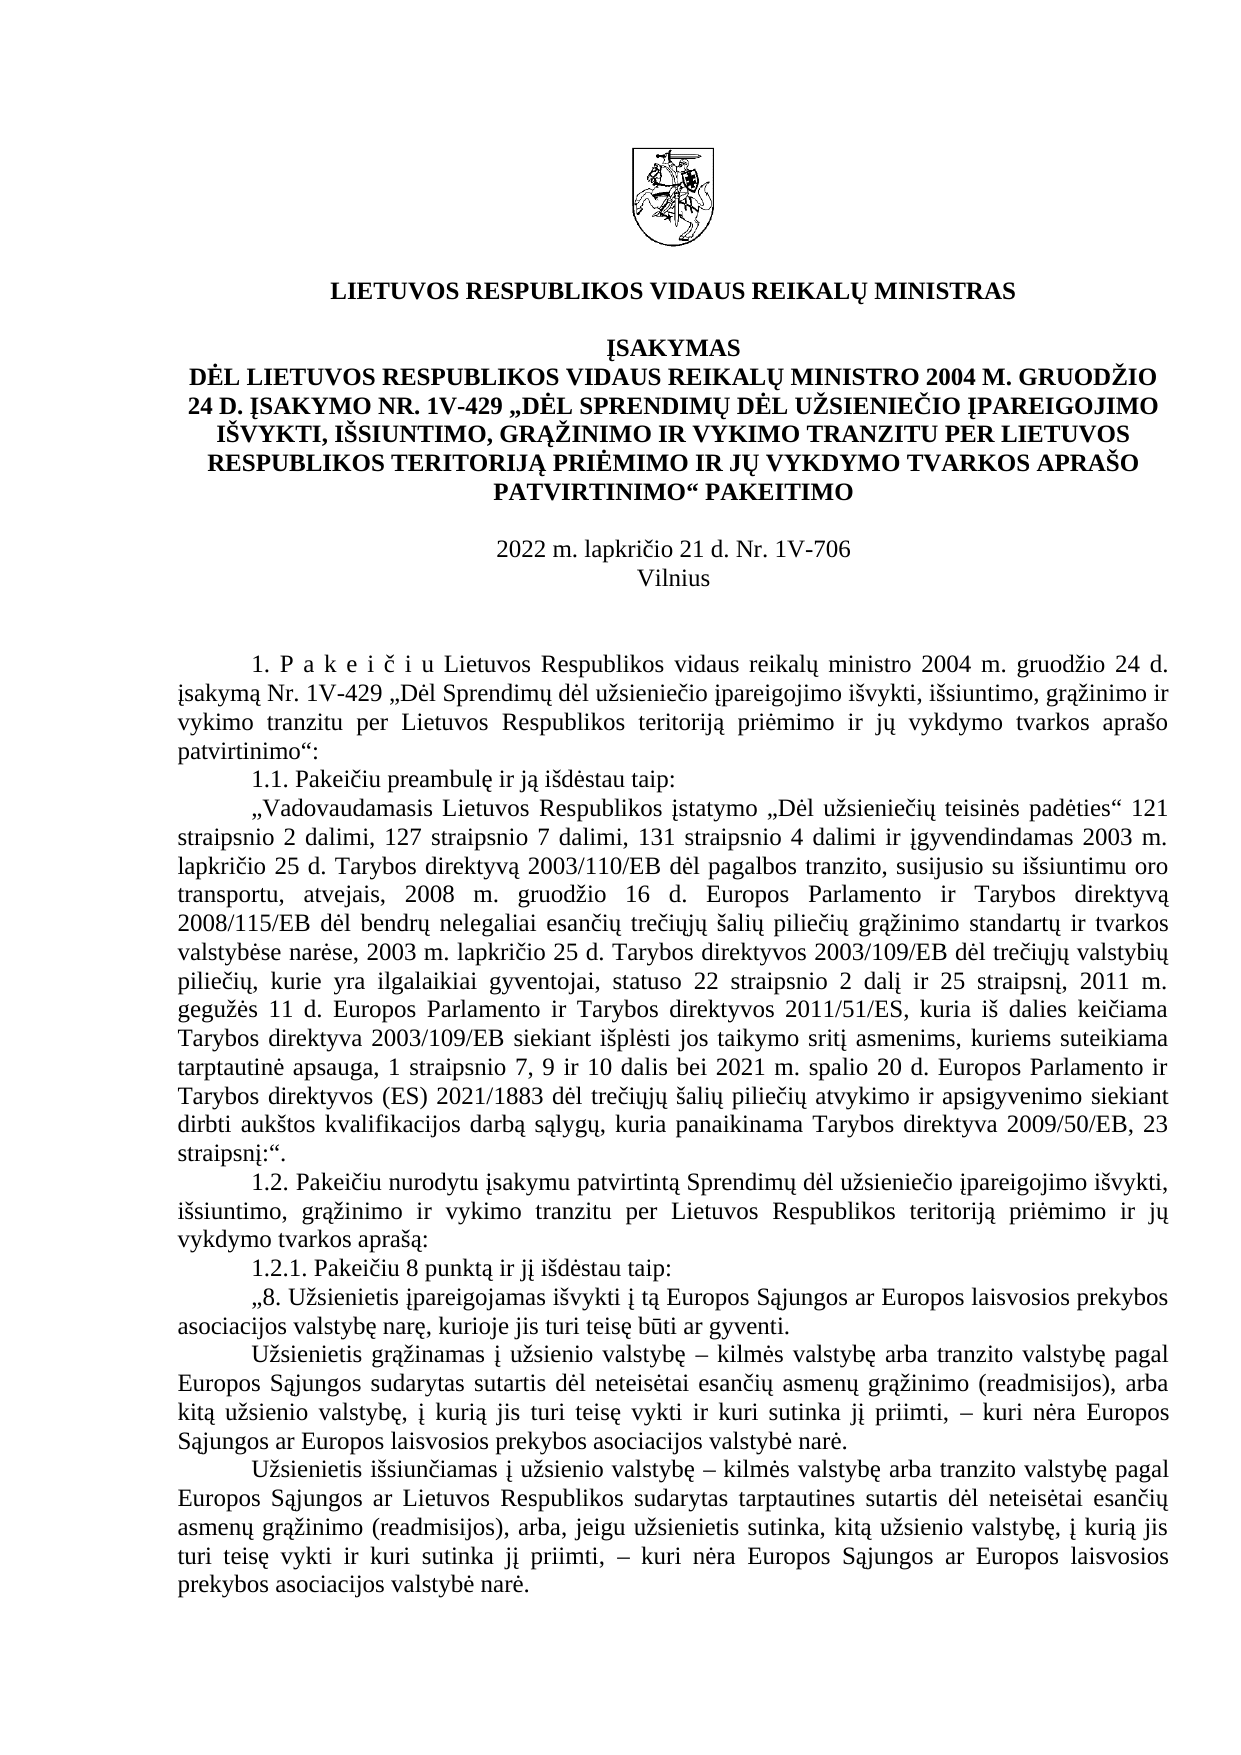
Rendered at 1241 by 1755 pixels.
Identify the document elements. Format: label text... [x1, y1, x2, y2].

text DĖL LIETUVOS RESPUBLIKOS VIDAUS REIKALŲ MINISTRO 2004 M. GRUODŽIO 24 D. ĮSAKYMO NR. 1V-429 „DĖL SPRENDIMŲ DĖL UŽSIENIEČIO ĮPAREIGOJIMO IŠVYKTI, IŠSIUNTIMO, GRĄŽINIMO IR VYKIMO TRANZITU PER LIETUVOS RESPUBLIKOS TERITORIJĄ PRIĖMIMO IR JŲ VYKDYMO TVARKOS APRAŠO PATVIRTINIMO“ PAKEITIMO [177, 362, 1169, 506]
text „Vadovaudamasis Lietuvos Respublikos įstatymo „Dėl užsieniečių teisinės padėties“ 121 straipsnio 2 dalimi, 127 straipsnio 7 dalimi, 131 straipsnio 4 dalimi ir įgyvendindamas 2003 m. lapkričio 25 d. Tarybos direktyvą 2003/110/EB dėl pagalbos tranzito, susijusio su išsiuntimu oro transportu, atvejais, 2008 m. gruodžio 16 d. Europos Parlamento ir Tarybos direktyvą 2008/115/EB dėl bendrų nelegaliai esančių trečiųjų šalių piliečių grąžinimo standartų ir tvarkos valstybėse narėse, 2003 m. lapkričio 25 d. Tarybos direktyvos 2003/109/EB dėl trečiųjų valstybių piliečių, kurie yra ilgalaikiai gyventojai, statuso 22 straipsnio 2 dalį ir 25 straipsnį, 2011 m. gegužės 11 d. Europos Parlamento ir Tarybos direktyvos 2011/51/ES, kuria iš dalies keičiama Tarybos direktyva 2003/109/EB siekiant išplėsti jos taikymo sritį asmenims, kuriems suteikiama tarptautinė apsauga, 1 straipsnio 7, 9 ir 10 dalis bei 2021 m. spalio 20 d. Europos Parlamento ir Tarybos direktyvos (ES) 2021/1883 dėl trečiųjų šalių piliečių atvykimo ir apsigyvenimo siekiant dirbti aukštos kvalifikacijos darbą sąlygų, kuria panaikinama Tarybos direktyva 2009/50/EB, 23 straipsnį:“. [177, 793, 1169, 1167]
text 1.2. Pakeičiu nurodytu įsakymu patvirtintą Sprendimų dėl užsieniečio įpareigojimo išvykti, išsiuntimo, grąžinimo ir vykimo tranzitu per Lietuvos Respublikos teritoriją priėmimo ir jų vykdymo tvarkos aprašą: [177, 1167, 1169, 1253]
text 1. P a k e i č i u Lietuvos Respublikos vidaus reikalų ministro 2004 m. gruodžio 24 d. įsakymą Nr. 1V-429 „Dėl Sprendimų dėl užsieniečio įpareigojimo išvykti, išsiuntimo, grąžinimo ir vykimo tranzitu per Lietuvos Respublikos teritoriją priėmimo ir jų vykdymo tvarkos aprašo patvirtinimo“: [177, 649, 1169, 764]
text 1.2.1. Pakeičiu 8 punktą ir jį išdėstau taip: [177, 1253, 1169, 1282]
text 1.1. Pakeičiu preambulę ir ją išdėstau taip: [251, 764, 1169, 793]
text LIETUVOS RESPUBLIKOS VIDAUS REIKALŲ MINISTRAS [177, 276, 1169, 304]
text „8. Užsienietis įpareigojamas išvykti į tą Europos Sąjungos ar Europos laisvosios prekybos asociacijos valstybę narę, kurioje jis turi teisę būti ar gyventi. [177, 1282, 1169, 1339]
text Užsienietis išsiunčiamas į užsienio valstybę – kilmės valstybę arba tranzito valstybę pagal Europos Sąjungos ar Lietuvos Respublikos sudarytas tarptautines sutartis dėl neteisėtai esančių asmenų grąžinimo (readmisijos), arba, jeigu užsienietis sutinka, kitą užsienio valstybę, į kurią jis turi teisę vykti ir kuri sutinka jį priimti, – kuri nėra Europos Sąjungos ar Europos laisvosios prekybos asociacijos valstybė narė. [177, 1454, 1169, 1598]
text Užsienietis grąžinamas į užsienio valstybę – kilmės valstybę arba tranzito valstybę pagal Europos Sąjungos sudarytas sutartis dėl neteisėtai esančių asmenų grąžinimo (readmisijos), arba kitą užsienio valstybę, į kurią jis turi teisę vykti ir kuri sutinka jį priimti, – kuri nėra Europos Sąjungos ar Europos laisvosios prekybos asociacijos valstybė narė. [177, 1339, 1169, 1454]
text 2022 m. lapkričio 21 d. Nr. 1V-706 [177, 534, 1169, 563]
text Vilnius [177, 563, 1169, 592]
text ĮSAKYMAS [177, 333, 1169, 362]
